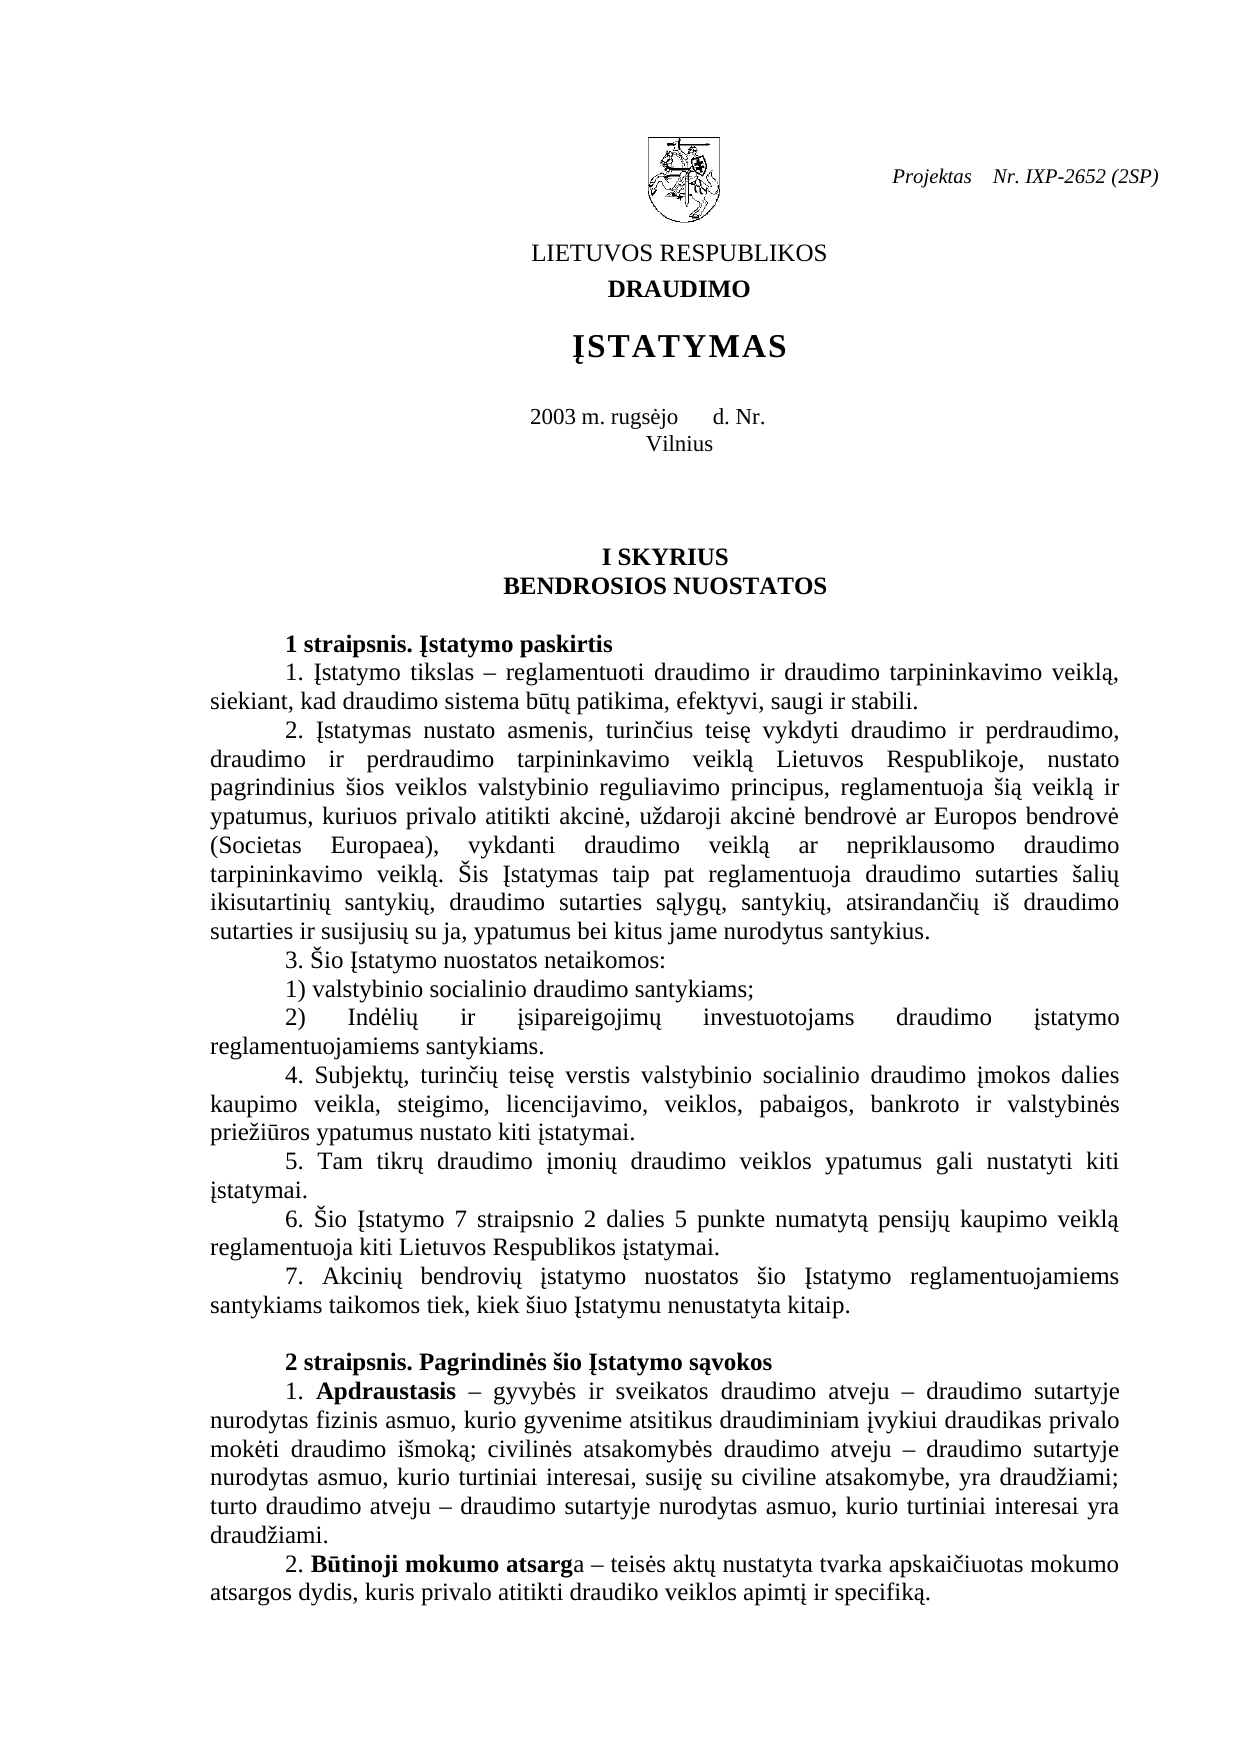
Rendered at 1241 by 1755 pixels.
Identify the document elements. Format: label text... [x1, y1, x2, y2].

text Projektas Nr. IXP-2652 (2SP) [764, 164, 1164, 188]
text LIETUVOS RESPUBLIKOS [207, 118, 1164, 267]
text 7. Akcinių bendrovių įstatymo nuostatos šio Įstatymo reglamentuojamiems santykiams taikomos tiek, kiek šiuo Įstatymu nenustatyta kitaip. [210, 1261, 1120, 1319]
text DRAUDIMO [207, 274, 1152, 303]
text 2 straipsnis. Pagrindinės šio Įstatymo sąvokos [210, 1347, 1120, 1376]
text 2) Indėlių ir įsipareigojimų investuotojams draudimo įstatymo reglamentuojamiems santykiams. [210, 1002, 1120, 1060]
text 2. Būtinoji mokumo atsarga – teisės aktų nustatyta tvarka apskaičiuotas mokumo atsargos dydis, kuris privalo atitikti draudiko veiklos apimtį ir specifiką. [210, 1549, 1120, 1606]
text 1 straipsnis. Įstatymo paskirtis [210, 629, 1120, 657]
text 3. Šio Įstatymo nuostatos netaikomos: [210, 945, 1120, 974]
text 5. Tam tikrų draudimo įmonių draudimo veiklos ypatumus gali nustatyti kiti įstatymai. [210, 1146, 1120, 1204]
text 6. Šio Įstatymo 7 straipsnio 2 dalies 5 punkte numatytą pensijų kaupimo veiklą reglamentuoja kiti Lietuvos Respublikos įstatymai. [210, 1204, 1120, 1261]
text 2. Įstatymas nustato asmenis, turinčius teisę vykdyti draudimo ir perdraudimo, draudimo ir perdraudimo tarpininkavimo veiklą Lietuvos Respublikoje, nustato pagrindinius šios veiklos valstybinio reguliavimo principus, reglamentuoja šią veiklą ir ypatumus, kuriuos privalo atitikti akcinė, uždaroji akcinė bendrovė ar Europos bendrovė (Societas Europaea), vykdanti draudimo veiklą ar nepriklausomo draudimo tarpininkavimo veiklą. Šis Įstatymas taip pat reglamentuoja draudimo sutarties šalių ikisutartinių santykių, draudimo sutarties sąlygų, santykių, atsirandančių iš draudimo sutarties ir susijusių su ja, ypatumus bei kitus jame nurodytus santykius. [210, 715, 1120, 945]
text BENDROSIOS NUOSTATOS [210, 571, 1120, 600]
text ĮSTATYMAS [207, 327, 1152, 365]
text 2003 m. rugsėjo d. Nr. Vilnius [207, 403, 1152, 456]
text 1. Įstatymo tikslas – reglamentuoti draudimo ir draudimo tarpininkavimo veiklą, siekiant, kad draudimo sistema būtų patikima, efektyvi, saugi ir stabili. [210, 657, 1120, 715]
text 4. Subjektų, turinčių teisę verstis valstybinio socialinio draudimo įmokos dalies kaupimo veikla, steigimo, licencijavimo, veiklos, pabaigos, bankroto ir valstybinės priežiūros ypatumus nustato kiti įstatymai. [210, 1060, 1120, 1146]
text 1) valstybinio socialinio draudimo santykiams; [210, 974, 1120, 1002]
text 1. Apdraustasis – gyvybės ir sveikatos draudimo atveju – draudimo sutartyje nurodytas fizinis asmuo, kurio gyvenime atsitikus draudiminiam įvykiui draudikas privalo mokėti draudimo išmoką; civilinės atsakomybės draudimo atveju – draudimo sutartyje nurodytas asmuo, kurio turtiniai interesai, susiję su civiline atsakomybe, yra draudžiami; turto draudimo atveju – draudimo sutartyje nurodytas asmuo, kurio turtiniai interesai yra draudžiami. [210, 1376, 1120, 1549]
text I SKYRIUS [210, 542, 1120, 571]
